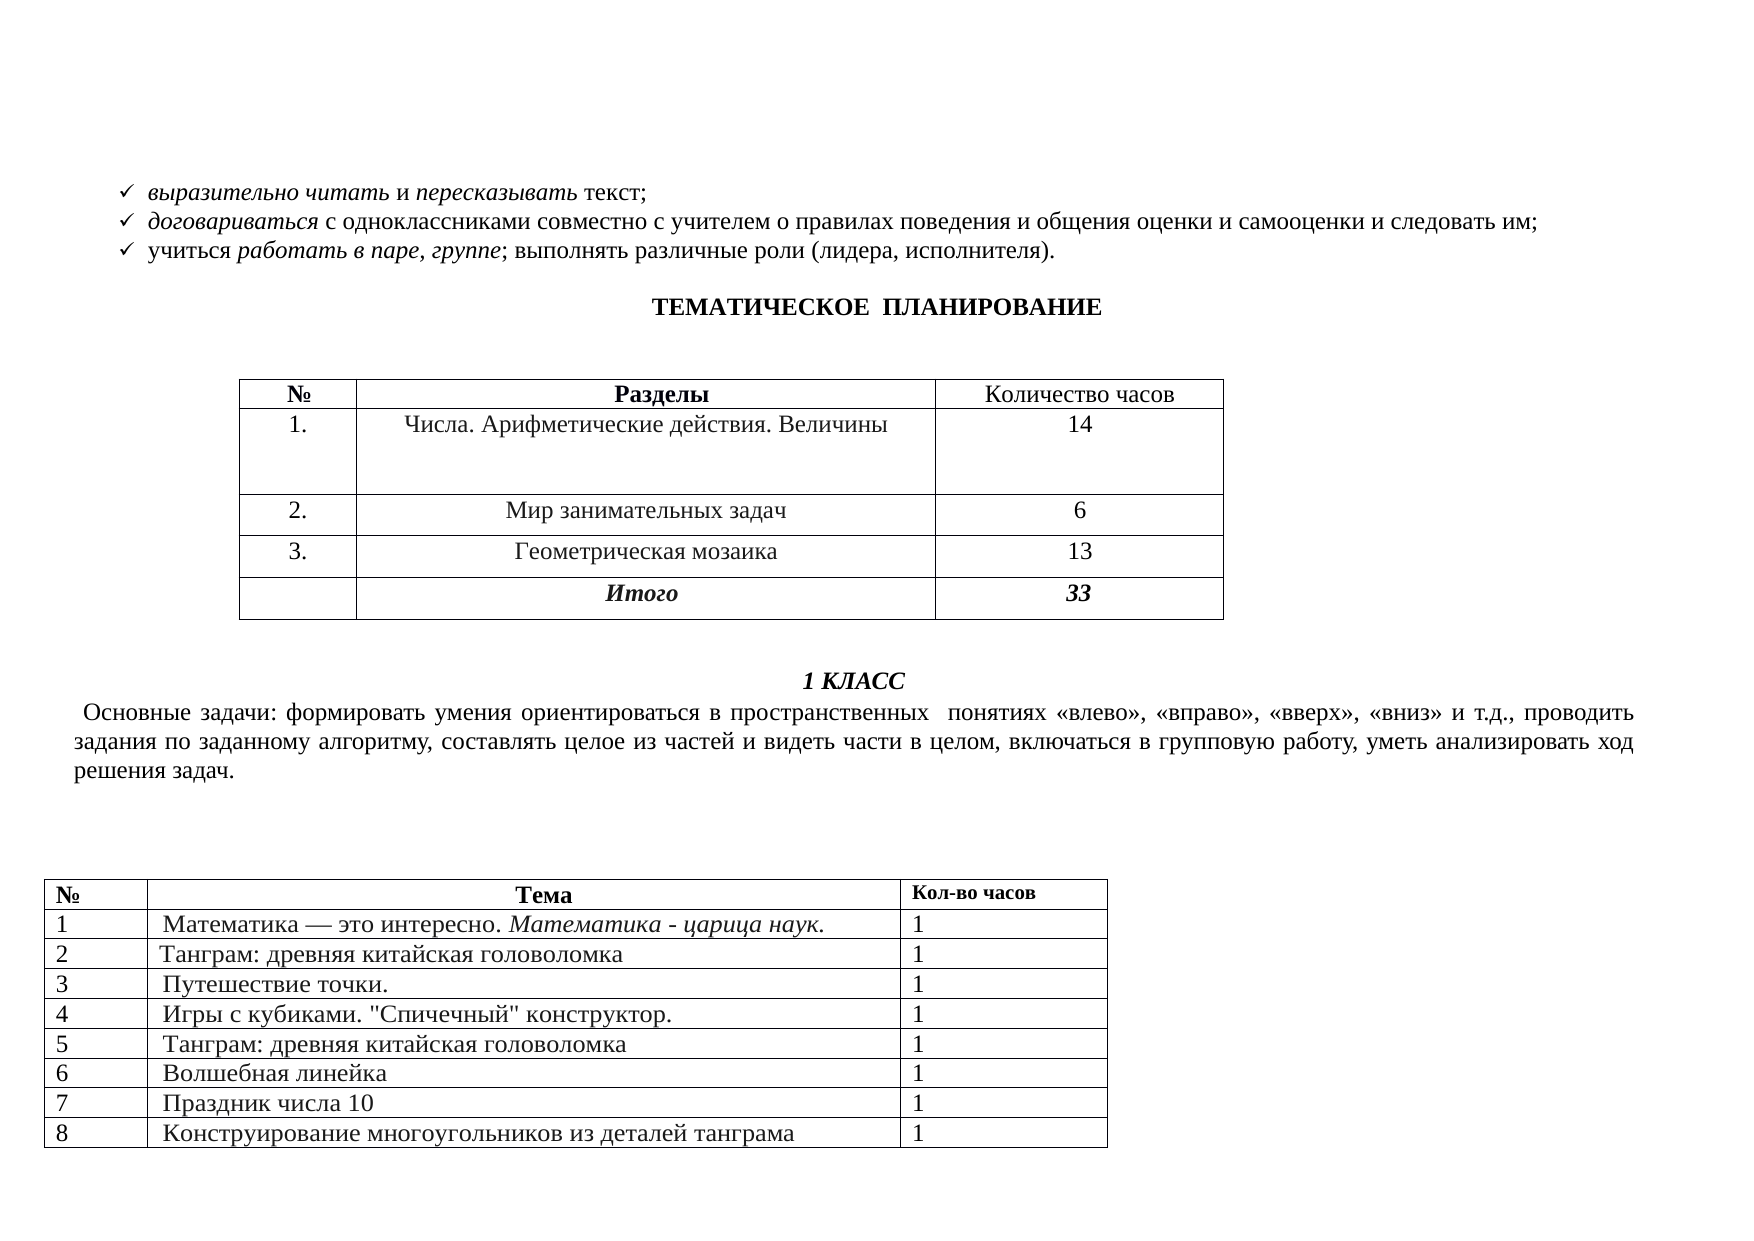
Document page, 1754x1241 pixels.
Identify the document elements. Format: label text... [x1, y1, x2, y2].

table_cell 1 [901, 1088, 1107, 1117]
table_cell 1 [901, 910, 1107, 938]
table_cell 1 [901, 969, 1107, 998]
table_cell Танграм: древняя китайская головоломка [148, 939, 900, 968]
table_cell 4 [45, 999, 147, 1028]
table_cell 1 [901, 999, 1107, 1028]
table_cell 33 [936, 578, 1223, 619]
table_cell 1. [240, 409, 356, 494]
text 1 КЛАСС [74, 666, 1636, 694]
table_cell Танграм: древняя китайская головоломка [148, 1029, 900, 1057]
text ТЕМАТИЧЕСКОЕ ПЛАНИРОВАНИЕ [118, 292, 1636, 321]
table_cell 6 [936, 495, 1223, 535]
table_cell 3. [240, 536, 356, 577]
table_cell 2. [240, 495, 356, 535]
table_cell 2 [45, 939, 147, 968]
table_cell 14 [936, 409, 1223, 494]
list выразительно читать и пересказывать текст; [118, 177, 1636, 206]
table_cell Мир занимательных задач [357, 495, 935, 535]
table_cell 8 [45, 1118, 147, 1147]
table_header Количество часов [936, 380, 1223, 408]
table_cell 5 [45, 1029, 147, 1057]
table_header № [45, 880, 147, 908]
table_cell Конструирование многоугольников из деталей танграма [148, 1118, 900, 1147]
table_header № [240, 380, 356, 408]
table_cell Геометрическая мозаика [357, 536, 935, 577]
table_cell Волшебная линейка [148, 1059, 900, 1087]
table_cell Путешествие точки. [148, 969, 900, 998]
table_cell Итого [357, 578, 935, 619]
list учиться работать в паре, группе; выполнять различные роли (лидера, исполнителя). [118, 235, 1636, 263]
table_cell Числа. Арифметические действия. Величины [357, 409, 935, 494]
table_cell 1 [901, 1118, 1107, 1147]
table_cell Праздник числа 10 [148, 1088, 900, 1117]
table_cell 1 [45, 910, 147, 938]
table_cell 7 [45, 1088, 147, 1117]
text Основные задачи: формировать умения ориентироваться в пространственных понятиях «влево», «вправо», «вверх», «вниз» и т.д., проводить задания по заданному алгоритму, составлять целое из частей и видеть части в целом, включаться в групповую работу, уметь анализировать ход решения задач. [74, 697, 1636, 784]
list договариваться с одноклассниками совместно с учителем о правилах поведения и общения оценки и самооценки и следовать им; [118, 206, 1636, 235]
table_cell 13 [936, 536, 1223, 577]
table_cell Игры с кубиками. "Спичечный" конструктор. [148, 999, 900, 1028]
table_cell 1 [901, 1059, 1107, 1087]
table_header Разделы [357, 380, 935, 408]
table_cell 3 [45, 969, 147, 998]
table_cell 1 [901, 1029, 1107, 1057]
table_header Тема [148, 880, 900, 908]
table_cell Математика — это интересно. Математика - царица наук. [148, 910, 900, 938]
table_cell 1 [901, 939, 1107, 968]
table_cell [240, 578, 356, 619]
table_header Кол-во часов [901, 880, 1107, 908]
table_cell 6 [45, 1059, 147, 1087]
